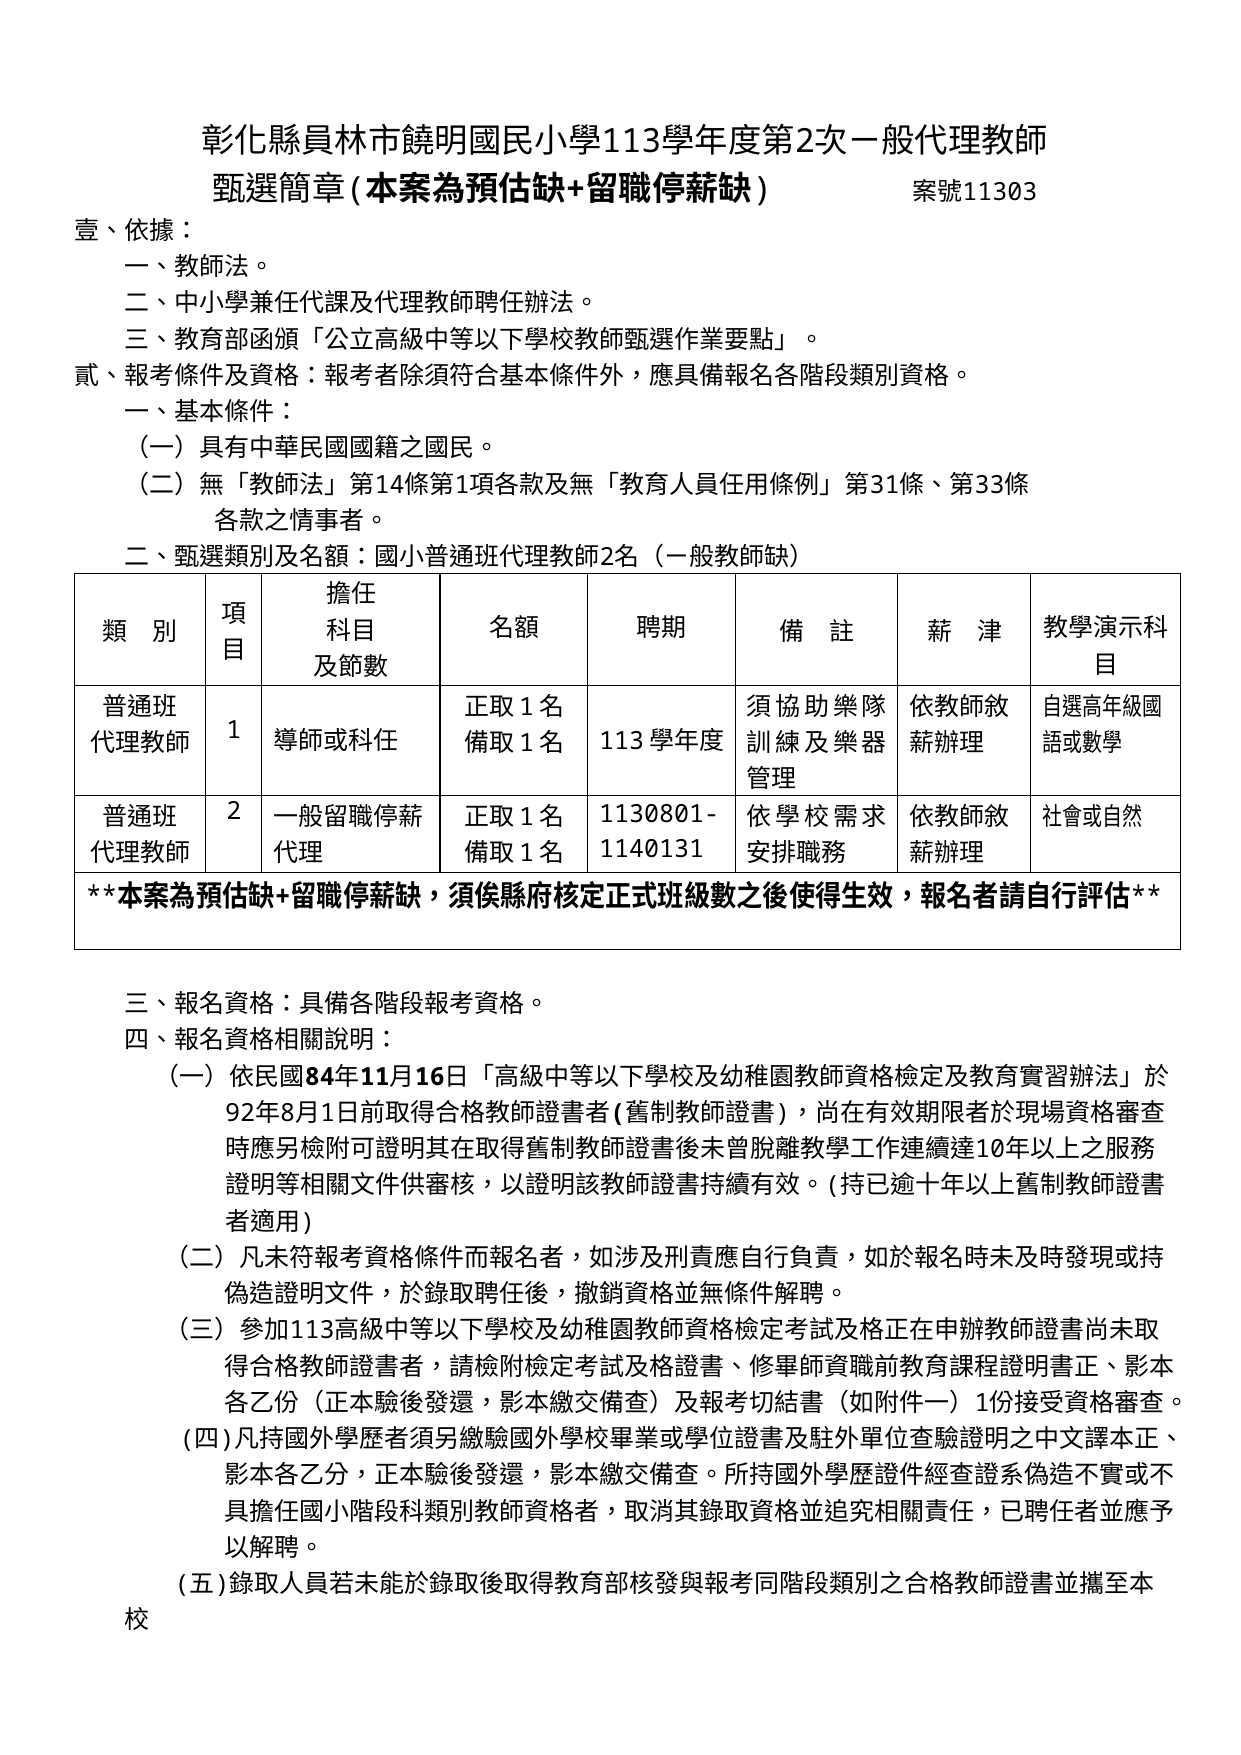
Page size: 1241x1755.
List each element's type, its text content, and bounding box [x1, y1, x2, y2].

table_cell 普通班 代理教師 [75, 686, 205, 795]
text （一）依民國84年11月16日「高級中等以下學校及幼稚園教師資格檢定及教育實習辦法」於92年8月1日前取得合格教師證書者(舊制教師證書)，尚在有效期限者於現場資格審查時應另檢附可證明其在取得舊制教師證書後未曾脫離教學工作連續達10年以上之服務證明等相關文件供審核，以證明該教師證書持續有效。(持已逾十年以上舊制教師證書者適用) [124, 1056, 1175, 1237]
table_cell 113學年度 [588, 686, 735, 795]
text 三、教育部函頒「公立高級中等以下學校教師甄選作業要點」。 [124, 319, 1175, 355]
table_cell 導師或科任 [262, 686, 439, 795]
table_cell 一般留職停薪代理 [262, 796, 439, 872]
table_cell 自選高年級國語或數學 [1031, 686, 1180, 795]
table_header 名額 [441, 574, 587, 685]
table_cell **本案為預估缺+留職停薪缺，須俟縣府核定正式班級數之後使得生效，報名者請自行評估** [75, 873, 1180, 948]
text 四、報名資格相關說明： [74, 1020, 1175, 1056]
text （二）無「教師法」第14條第1項各款及無「教育人員任用條例」第31條、第33條 [74, 464, 1175, 500]
text 一、基本條件： [74, 392, 1175, 428]
text （三）參加113高級中等以下學校及幼稚園教師資格檢定考試及格正在申辦教師證書尚未取得合格教師證書者，請檢附檢定考試及格證書、修畢師資職前教育課程證明書正、影本各乙份（正本驗後發還，影本繳交備查）及報考切結書（如附件一）1份接受資格審查。 [74, 1310, 1175, 1418]
table_cell 正取1名 備取1名 [441, 796, 587, 872]
text （一）具有中華民國國籍之國民。 [74, 428, 1175, 464]
text 壹、依據： [74, 210, 1175, 247]
table_header 備 註 [736, 574, 897, 685]
table_cell 社會或自然 [1031, 796, 1180, 872]
table_cell 2 [206, 796, 261, 872]
table_header 教學演示科目 [1031, 574, 1180, 685]
table_cell 正取1名 備取1名 [441, 686, 587, 795]
text 二、中小學兼任代課及代理教師聘任辦法。 [124, 283, 1175, 319]
table_cell 須協助樂隊訓練及樂器管理 [736, 686, 897, 795]
table_header 聘期 [588, 574, 735, 685]
table_header 項 目 [206, 574, 261, 685]
text 各款之情事者。 [74, 500, 1175, 537]
text 一、教師法。 [124, 247, 1175, 283]
table_cell 依教師敘薪辦理 [898, 686, 1030, 795]
table_cell 依學校需求安排職務 [736, 796, 897, 872]
table_cell 1 [206, 686, 261, 795]
text （二）凡未符報考資格條件而報名者，如涉及刑責應自行負責，如於報名時未及時發現或持偽造證明文件，於錄取聘任後，撤銷資格並無條件解聘。 [74, 1237, 1175, 1310]
text 三、報名資格：具備各階段報考資格。 [74, 983, 1175, 1020]
table_cell 普通班 代理教師 [75, 796, 205, 872]
table_header 薪 津 [898, 574, 1030, 685]
text (五)錄取人員若未能於錄取後取得教育部核發與報考同階段類別之合格教師證書並攜至本校 [124, 1563, 1175, 1636]
text 貳、報考條件及資格：報考者除須符合基本條件外，應具備報名各階段類別資格。 [74, 355, 1240, 392]
text 彰化縣員林市饒明國民小學113學年度第2次ㄧ般代理教師 [74, 113, 1175, 162]
table_cell 1130801- 1140131 [588, 796, 735, 872]
text 甄選簡章(本案為預估缺+留職停薪缺) 案號11303 [74, 162, 1175, 210]
text (四)凡持國外學歷者須另繳驗國外學校畢業或學位證書及駐外單位查驗證明之中文譯本正、影本各乙分，正本驗後發還，影本繳交備查。所持國外學歷證件經查證系偽造不實或不具擔任國小階段科類別教師資格者，取消其錄取資格並追究相關責任，已聘任者並應予以解聘。 [74, 1418, 1175, 1563]
table_header 擔任 科目 及節數 [262, 574, 439, 685]
table_cell 依教師敘薪辦理 [898, 796, 1030, 872]
table_header 類 別 [75, 574, 205, 685]
text 二、甄選類別及名額：國小普通班代理教師2名（ㄧ般教師缺） [74, 537, 1175, 573]
